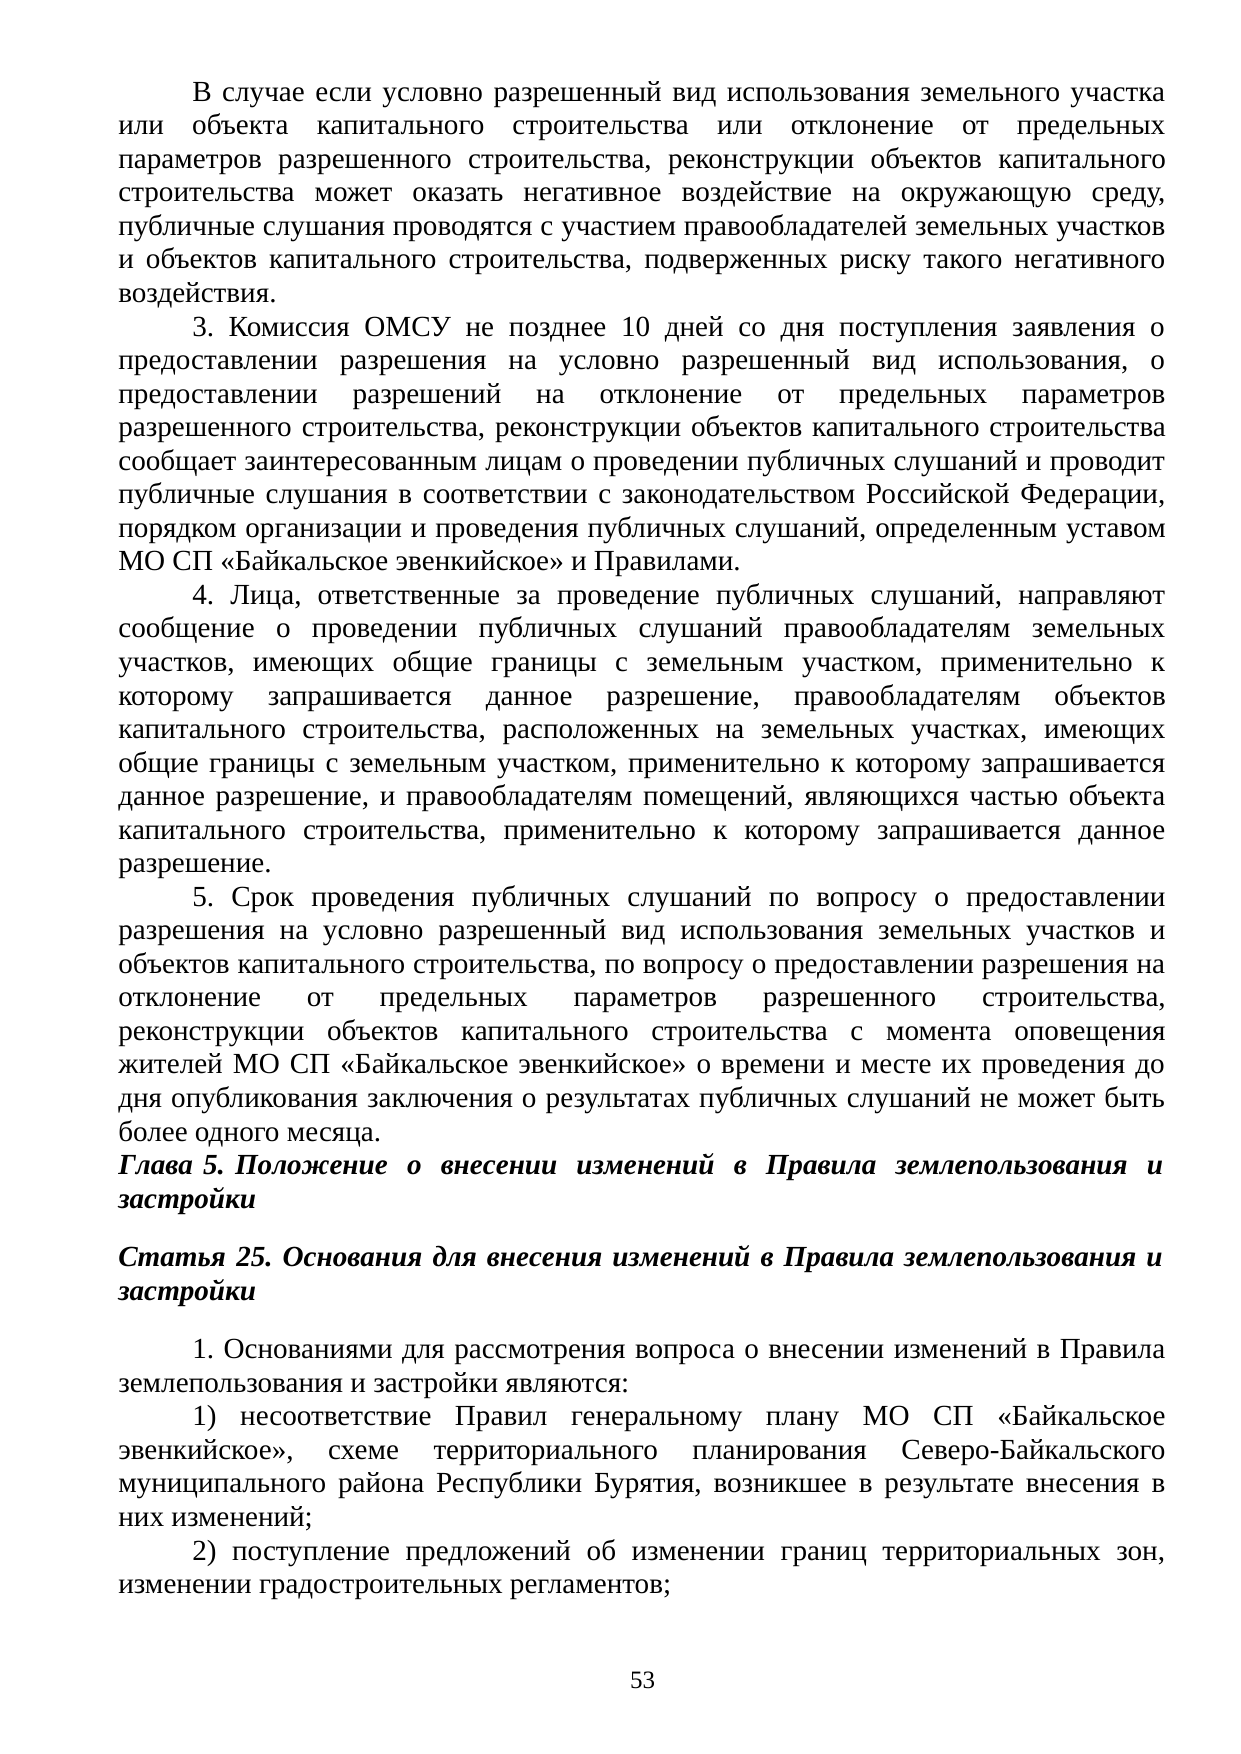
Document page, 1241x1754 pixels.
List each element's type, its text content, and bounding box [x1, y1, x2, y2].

text 3. Комиссия ОМСУ не позднее 10 дней со дня поступления заявления о предоставлении разрешения на условно разрешенный вид использования, о предоставлении разрешений на отклонение от предельных параметров разрешенного строительства, реконструкции объектов капитального строительства сообщает заинтересованным лицам о проведении публичных слушаний и проводит публичные слушания в соответствии с законодательством Российской Федерации, порядком организации и проведения публичных слушаний, определенным уставом МО СП «Байкальское эвенкийское» и Правилами. [118, 309, 1166, 577]
text 4. Лица, ответственные за проведение публичных слушаний, направляют сообщение о проведении публичных слушаний правообладателям земельных участков, имеющих общие границы с земельным участком, применительно к которому запрашивается данное разрешение, правообладателям объектов капитального строительства, расположенных на земельных участках, имеющих общие границы с земельным участком, применительно к которому запрашивается данное разрешение, и правообладателям помещений, являющихся частью объекта капитального строительства, применительно к которому запрашивается данное разрешение. [118, 577, 1166, 879]
text 2) поступление предложений об изменении границ территориальных зон, изменении градостроительных регламентов; [118, 1533, 1166, 1600]
text 1. Основаниями для рассмотрения вопроса о внесении изменений в Правила землепользования и застройки являются: [118, 1331, 1166, 1398]
subtitle Статья 25. Основания для внесения изменений в Правила землепользования и застройки [118, 1239, 1166, 1306]
text 5. Срок проведения публичных слушаний по вопросу о предоставлении разрешения на условно разрешенный вид использования земельных участков и объектов капитального строительства, по вопросу о предоставлении разрешения на отклонение от предельных параметров разрешенного строительства, реконструкции объектов капитального строительства с момента оповещения жителей МО СП «Байкальское эвенкийское» о времени и месте их проведения до дня опубликования заключения о результатах публичных слушаний не может быть более одного месяца. [118, 879, 1166, 1147]
text 1) несоответствие Правил генеральному плану МО СП «Байкальское эвенкийское», схеме территориального планирования Северо-Байкальского муниципального района Республики Бурятия, возникшее в результате внесения в них изменений; [118, 1398, 1166, 1533]
subtitle Глава 5. Положение о внесении изменений в Правила землепользования и застройки [118, 1147, 1166, 1214]
text В случае если условно разрешенный вид использования земельного участка или объекта капитального строительства или отклонение от предельных параметров разрешенного строительства, реконструкции объектов капитального строительства может оказать негативное воздействие на окружающую среду, публичные слушания проводятся с участием правообладателей земельных участков и объектов капитального строительства, подверженных риску такого негативного воздействия. [118, 74, 1166, 309]
